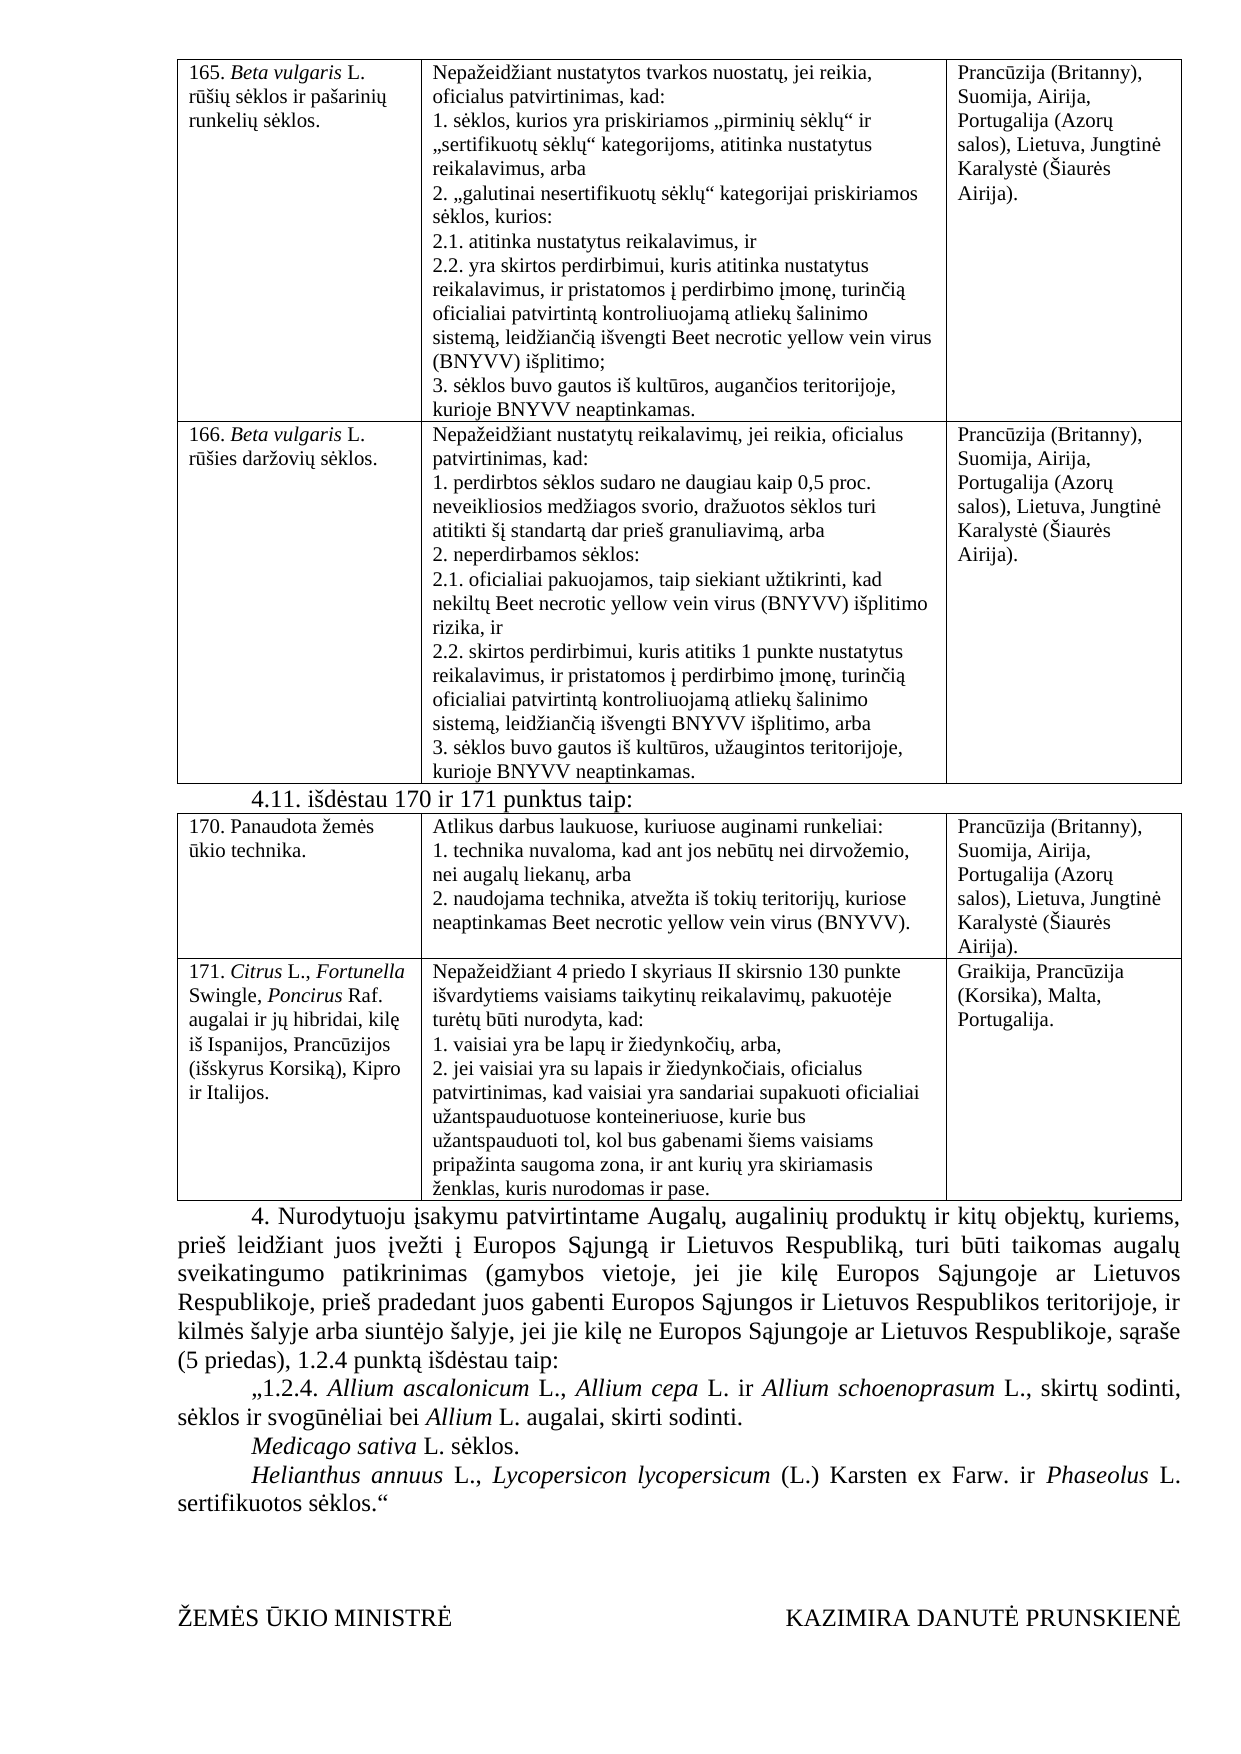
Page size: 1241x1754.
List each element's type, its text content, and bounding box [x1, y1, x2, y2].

text ŽEMĖS ŪKIO MINISTRĖ KAZIMIRA DANUTĖ PRUNSKIENĖ [177, 1603, 1181, 1632]
table_cell 165. Beta vulgaris L. rūšių sėklos ir pašarinių runkelių sėklos. [178, 60, 421, 421]
table_cell 166. Beta vulgaris L. rūšies daržovių sėklos. [178, 422, 421, 783]
table_header 170. Panaudota žemės ūkio technika. [178, 814, 421, 958]
table_cell Prancūzija (Britanny), Suomija, Airija, Portugalija (Azorų salos), Lietuva, Jungtinė Karalystė (Šiaurės Airija). [947, 60, 1181, 421]
table_header Atlikus darbus laukuose, kuriuose auginami runkeliai: 1. technika nuvaloma, kad ant jos nebūtų nei dirvožemio, nei augalų liekanų, arba 2. naudojama technika, atvežta iš tokių teritorijų, kuriose neaptinkamas Beet necrotic yellow vein virus (BNYVV). [422, 814, 946, 958]
text Medicago sativa L. sėklos. [177, 1431, 1181, 1460]
table_cell Graikija, Prancūzija (Korsika), Malta, Portugalija. [947, 959, 1181, 1200]
table_cell Prancūzija (Britanny), Suomija, Airija, Portugalija (Azorų salos), Lietuva, Jungtinė Karalystė (Šiaurės Airija). [947, 422, 1181, 783]
text „1.2.4. Allium ascalonicum L., Allium cepa L. ir Allium schoenoprasum L., skirtų sodinti, sėklos ir svogūnėliai bei Allium L. augalai, skirti sodinti. [177, 1373, 1181, 1431]
table_cell Nepažeidžiant nustatytos tvarkos nuostatų, jei reikia, oficialus patvirtinimas, kad: 1. sėklos, kurios yra priskiriamos „pirminių sėklų“ ir „sertifikuotų sėklų“ kategorijoms, atitinka nustatytus reikalavimus, arba 2. „galutinai nesertifikuotų sėklų“ kategorijai priskiriamos sėklos, kurios: 2.1. atitinka nustatytus reikalavimus, ir 2.2. yra skirtos perdirbimui, kuris atitinka nustatytus reikalavimus, ir pristatomos į perdirbimo įmonę, turinčią oficialiai patvirtintą kontroliuojamą atliekų šalinimo sistemą, leidžiančią išvengti Beet necrotic yellow vein virus (BNYVV) išplitimo; 3. sėklos buvo gautos iš kultūros, augančios teritorijoje, kurioje BNYVV neaptinkamas. [422, 60, 946, 421]
table_cell Nepažeidžiant nustatytų reikalavimų, jei reikia, oficialus patvirtinimas, kad: 1. perdirbtos sėklos sudaro ne daugiau kaip 0,5 proc. neveikliosios medžiagos svorio, dražuotos sėklos turi atitikti šį standartą dar prieš granuliavimą, arba 2. neperdirbamos sėklos: 2.1. oficialiai pakuojamos, taip siekiant užtikrinti, kad nekiltų Beet necrotic yellow vein virus (BNYVV) išplitimo rizika, ir 2.2. skirtos perdirbimui, kuris atitiks 1 punkte nustatytus reikalavimus, ir pristatomos į perdirbimo įmonę, turinčią oficialiai patvirtintą kontroliuojamą atliekų šalinimo sistemą, leidžiančią išvengti BNYVV išplitimo, arba 3. sėklos buvo gautos iš kultūros, užaugintos teritorijoje, kurioje BNYVV neaptinkamas. [422, 422, 946, 783]
text 4.11. išdėstau 170 ir 171 punktus taip: [177, 784, 1181, 813]
text 4. Nurodytuoju įsakymu patvirtintame Augalų, augalinių produktų ir kitų objektų, kuriems, prieš leidžiant juos įvežti į Europos Sąjungą ir Lietuvos Respubliką, turi būti taikomas augalų sveikatingumo patikrinimas (gamybos vietoje, jei jie kilę Europos Sąjungoje ar Lietuvos Respublikoje, prieš pradedant juos gabenti Europos Sąjungos ir Lietuvos Respublikos teritorijoje, ir kilmės šalyje arba siuntėjo šalyje, jei jie kilę ne Europos Sąjungoje ar Lietuvos Respublikoje, sąraše (5 priedas), 1.2.4 punktą išdėstau taip: [177, 1201, 1181, 1373]
text Helianthus annuus L., Lycopersicon lycopersicum (L.) Karsten ex Farw. ir Phaseolus L. sertifikuotos sėklos.“ [177, 1460, 1181, 1517]
table_cell 171. Citrus L., Fortunella Swingle, Poncirus Raf. augalai ir jų hibridai, kilę iš Ispanijos, Prancūzijos (išskyrus Korsiką), Kipro ir Italijos. [178, 959, 421, 1200]
table_header Prancūzija (Britanny), Suomija, Airija, Portugalija (Azorų salos), Lietuva, Jungtinė Karalystė (Šiaurės Airija). [947, 814, 1181, 958]
table_cell Nepažeidžiant 4 priedo I skyriaus II skirsnio 130 punkte išvardytiems vaisiams taikytinų reikalavimų, pakuotėje turėtų būti nurodyta, kad: 1. vaisiai yra be lapų ir žiedynkočių, arba, 2. jei vaisiai yra su lapais ir žiedynkočiais, oficialus patvirtinimas, kad vaisiai yra sandariai supakuoti oficialiai užantspauduotuose konteineriuose, kurie bus užantspauduoti tol, kol bus gabenami šiems vaisiams pripažinta saugoma zona, ir ant kurių yra skiriamasis ženklas, kuris nurodomas ir pase. [422, 959, 946, 1200]
